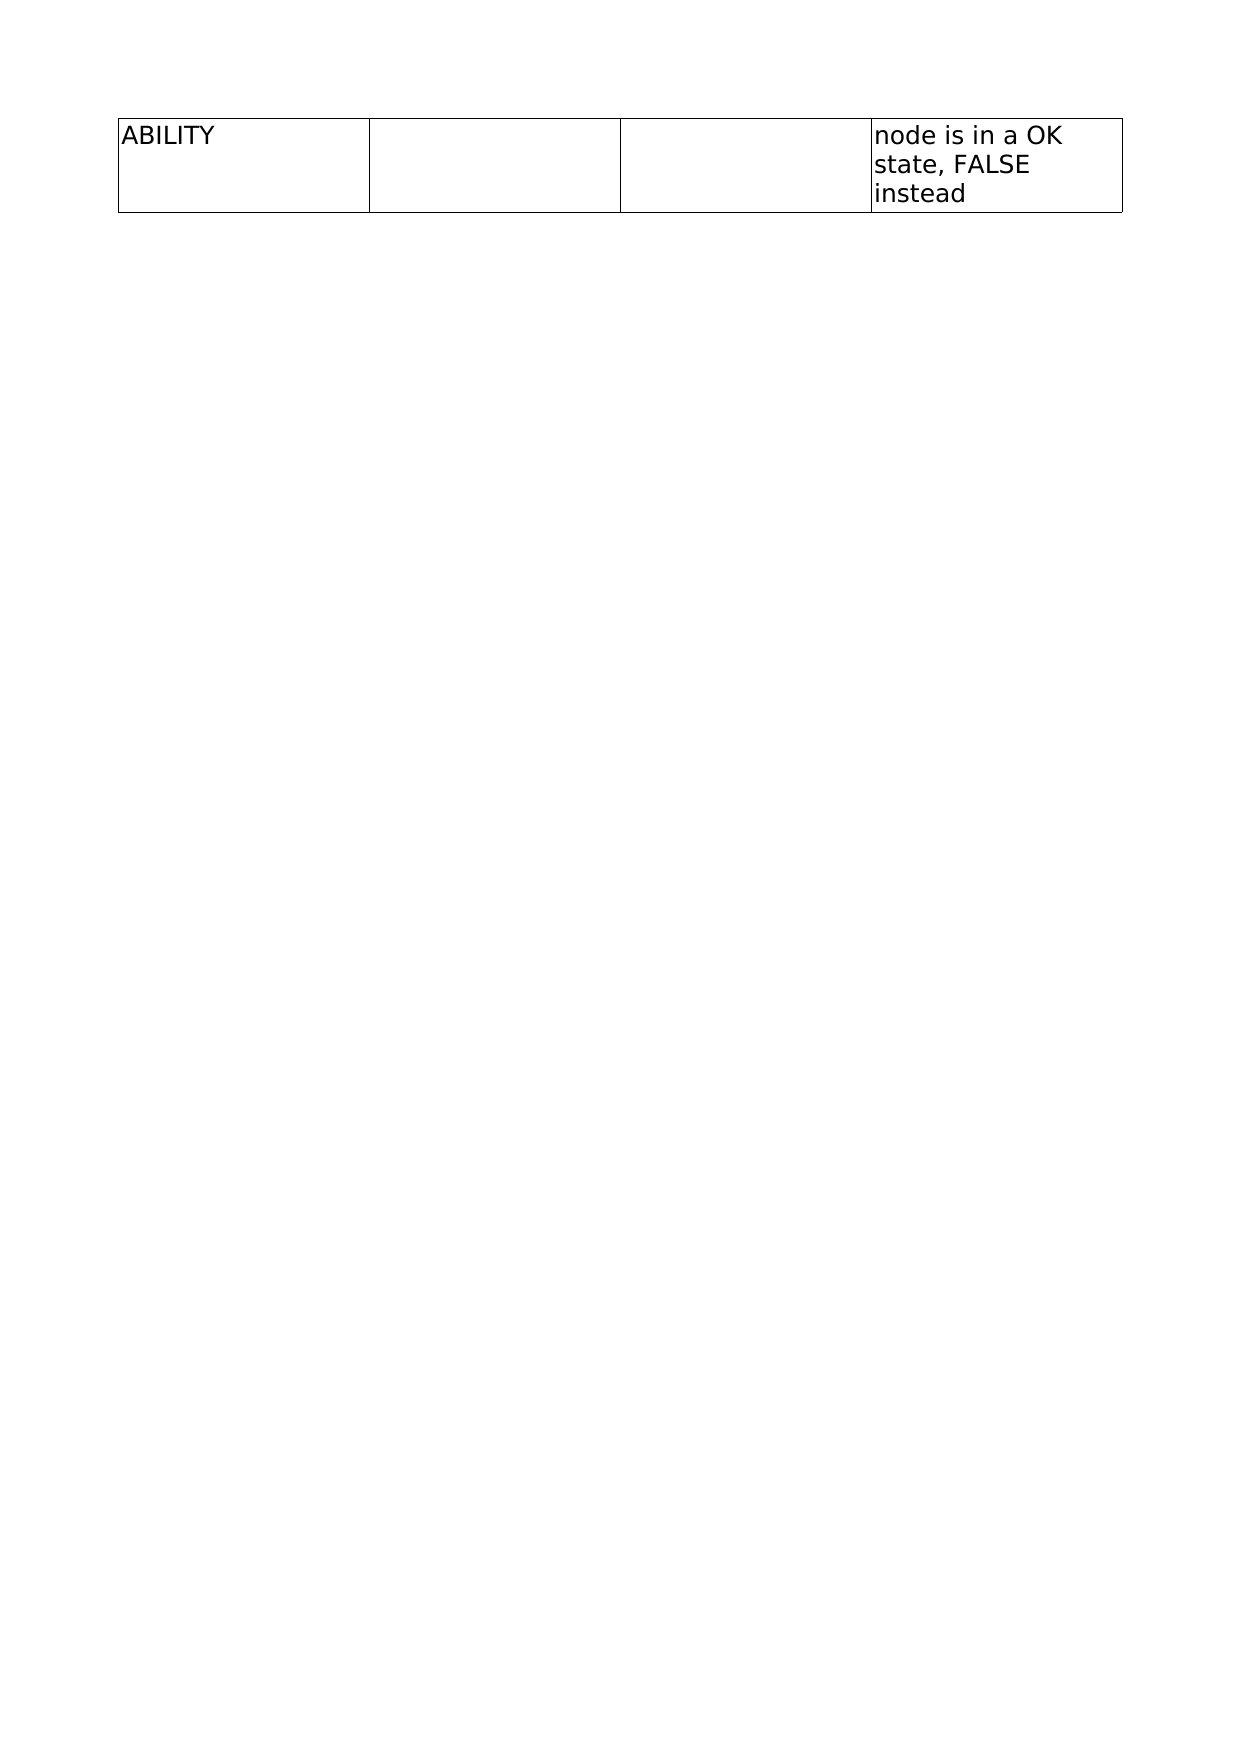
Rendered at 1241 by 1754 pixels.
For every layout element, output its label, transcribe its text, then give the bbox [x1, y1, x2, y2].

table_cell [370, 119, 620, 212]
table_cell [621, 119, 871, 212]
table_cell node is in a OK state, FALSE instead [872, 119, 1122, 212]
table_cell ABILITY [119, 119, 369, 212]
